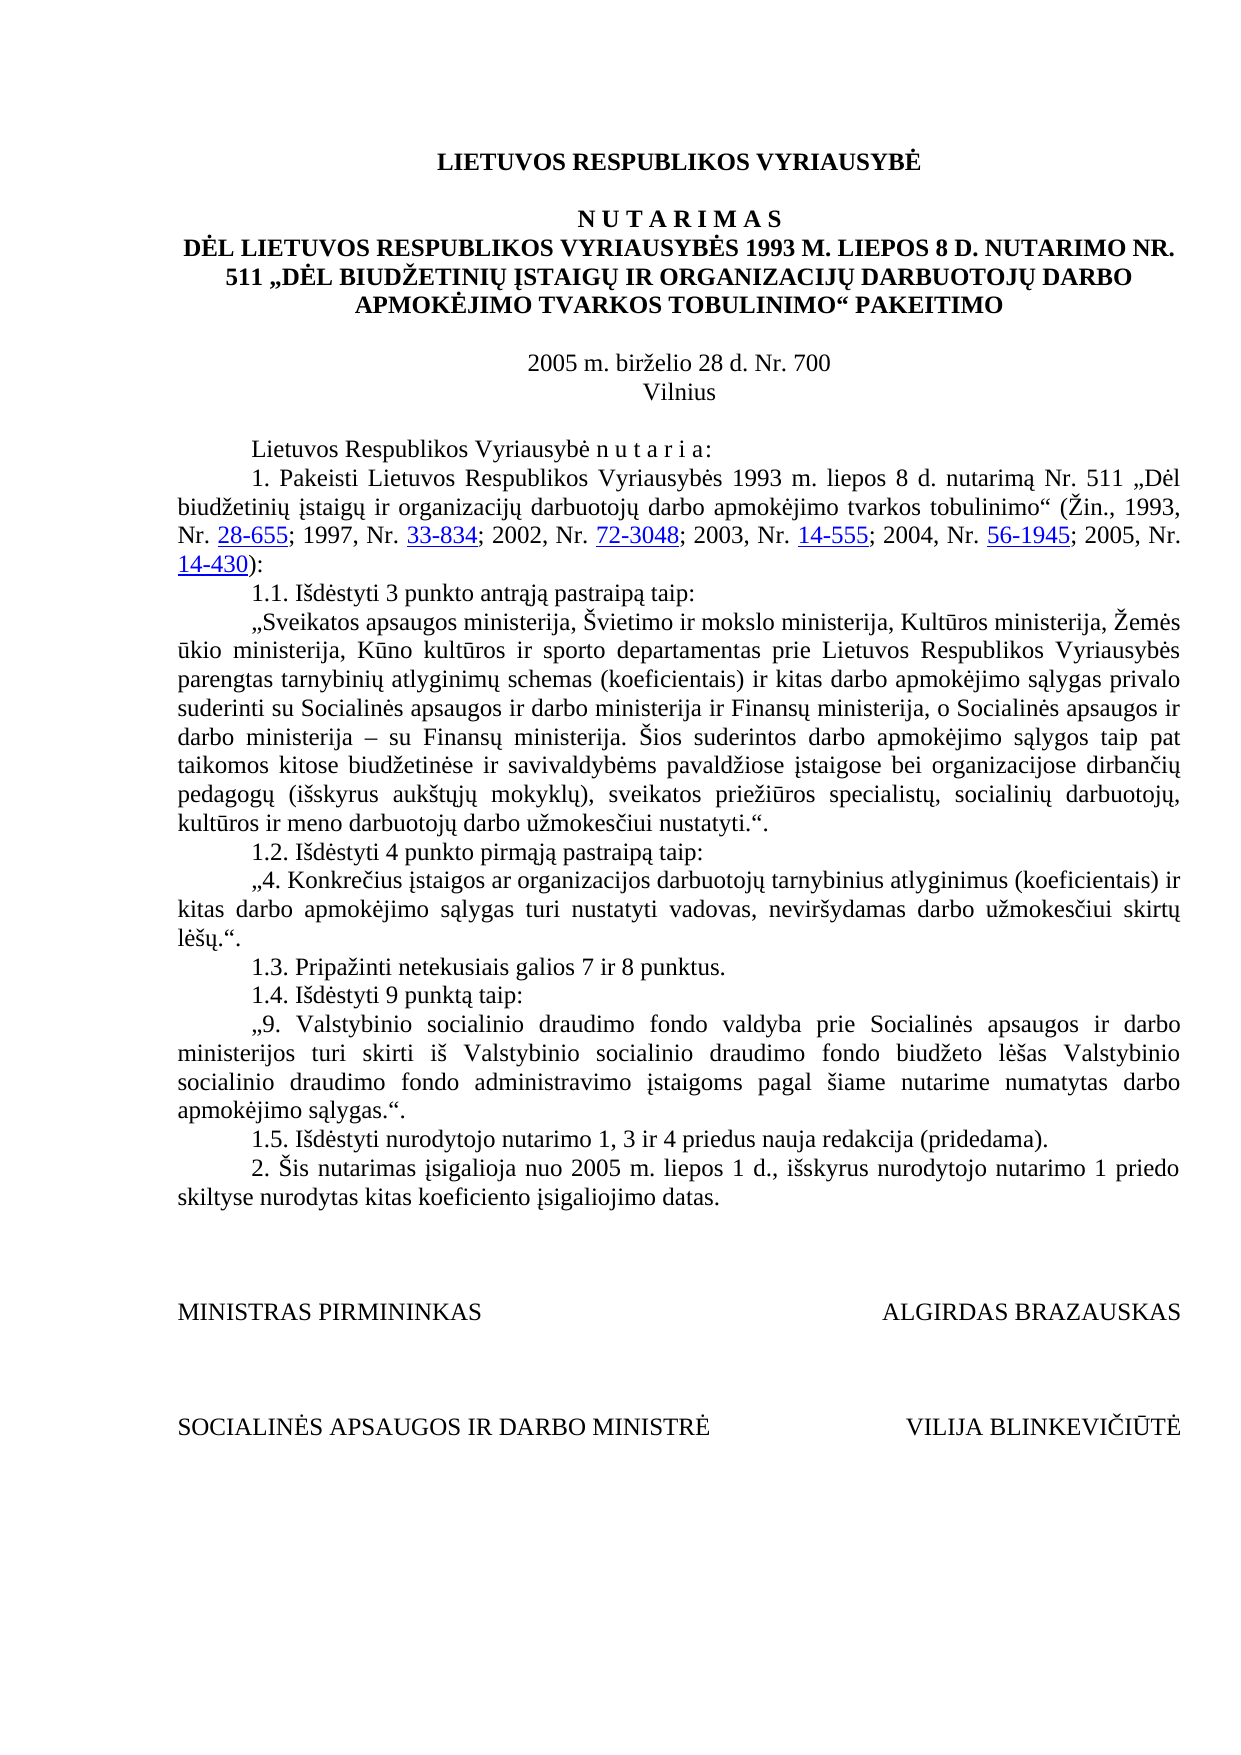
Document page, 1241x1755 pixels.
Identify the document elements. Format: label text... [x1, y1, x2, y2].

text Lietuvos Respublikos Vyriausybė nutaria: [177, 434, 1181, 463]
text 2. Šis nutarimas įsigalioja nuo 2005 m. liepos 1 d., išskyrus nurodytojo nutarimo 1 priedo skiltyse nurodytas kitas koeficiento įsigaliojimo datas. [177, 1153, 1181, 1211]
text 1.3. Pripažinti netekusiais galios 7 ir 8 punktus. [177, 952, 1181, 981]
text „9. Valstybinio socialinio draudimo fondo valdyba prie Socialinės apsaugos ir darbo ministerijos turi skirti iš Valstybinio socialinio draudimo fondo biudžeto lėšas Valstybinio socialinio draudimo fondo administravimo įstaigoms pagal šiame nutarime numatytas darbo apmokėjimo sąlygas.“. [177, 1009, 1181, 1124]
text 1.4. Išdėstyti 9 punktą taip: [177, 981, 1181, 1009]
text MINISTRAS PIRMININKAS ALGIRDAS BRAZAUSKAS [177, 1297, 1181, 1326]
text SOCIALINĖS APSAUGOS IR DARBO MINISTRĖ VILIJA BLINKEVIČIŪTĖ [177, 1412, 1181, 1441]
text „Sveikatos apsaugos ministerija, Švietimo ir mokslo ministerija, Kultūros ministerija, Žemės ūkio ministerija, Kūno kultūros ir sporto departamentas prie Lietuvos Respublikos Vyriausybės parengtas tarnybinių atlyginimų schemas (koeficientais) ir kitas darbo apmokėjimo sąlygas privalo suderinti su Socialinės apsaugos ir darbo ministerija ir Finansų ministerija, o Socialinės apsaugos ir darbo ministerija – su Finansų ministerija. Šios suderintos darbo apmokėjimo sąlygos taip pat taikomos kitose biudžetinėse ir savivaldybėms pavaldžiose įstaigose bei organizacijose dirbančių pedagogų (išskyrus aukštųjų mokyklų), sveikatos priežiūros specialistų, socialinių darbuotojų, kultūros ir meno darbuotojų darbo užmokesčiui nustatyti.“. [177, 607, 1181, 837]
text 1.5. Išdėstyti nurodytojo nutarimo 1, 3 ir 4 priedus nauja redakcija (pridedama). [177, 1124, 1181, 1153]
text „4. Konkrečius įstaigos ar organizacijos darbuotojų tarnybinius atlyginimus (koeficientais) ir kitas darbo apmokėjimo sąlygas turi nustatyti vadovas, neviršydamas darbo užmokesčiui skirtų lėšų.“. [177, 866, 1181, 952]
text Vilnius [177, 377, 1181, 406]
text 2005 m. birželio 28 d. Nr. 700 [177, 348, 1181, 377]
text 1.2. Išdėstyti 4 punkto pirmąją pastraipą taip: [177, 837, 1181, 866]
text DĖL LIETUVOS RESPUBLIKOS VYRIAUSYBĖS 1993 M. LIEPOS 8 D. NUTARIMO NR. 511 „DĖL BIUDŽETINIŲ ĮSTAIGŲ IR ORGANIZACIJŲ DARBUOTOJŲ DARBO APMOKĖJIMO TVARKOS TOBULINIMO“ PAKEITIMO [177, 233, 1181, 319]
text 1.1. Išdėstyti 3 punkto antrąją pastraipą taip: [177, 578, 1181, 607]
text N U T A R I M A S [177, 204, 1181, 233]
text 1. Pakeisti Lietuvos Respublikos Vyriausybės 1993 m. liepos 8 d. nutarimą Nr. 511 „Dėl biudžetinių įstaigų ir organizacijų darbuotojų darbo apmokėjimo tvarkos tobulinimo“ (Žin., 1993, Nr. 28-655; 1997, Nr. 33-834; 2002, Nr. 72-3048; 2003, Nr. 14-555; 2004, Nr. 56-1945; 2005, Nr. 14-430): [177, 463, 1181, 578]
text LIETUVOS RESPUBLIKOS VYRIAUSYBĖ [177, 147, 1181, 176]
